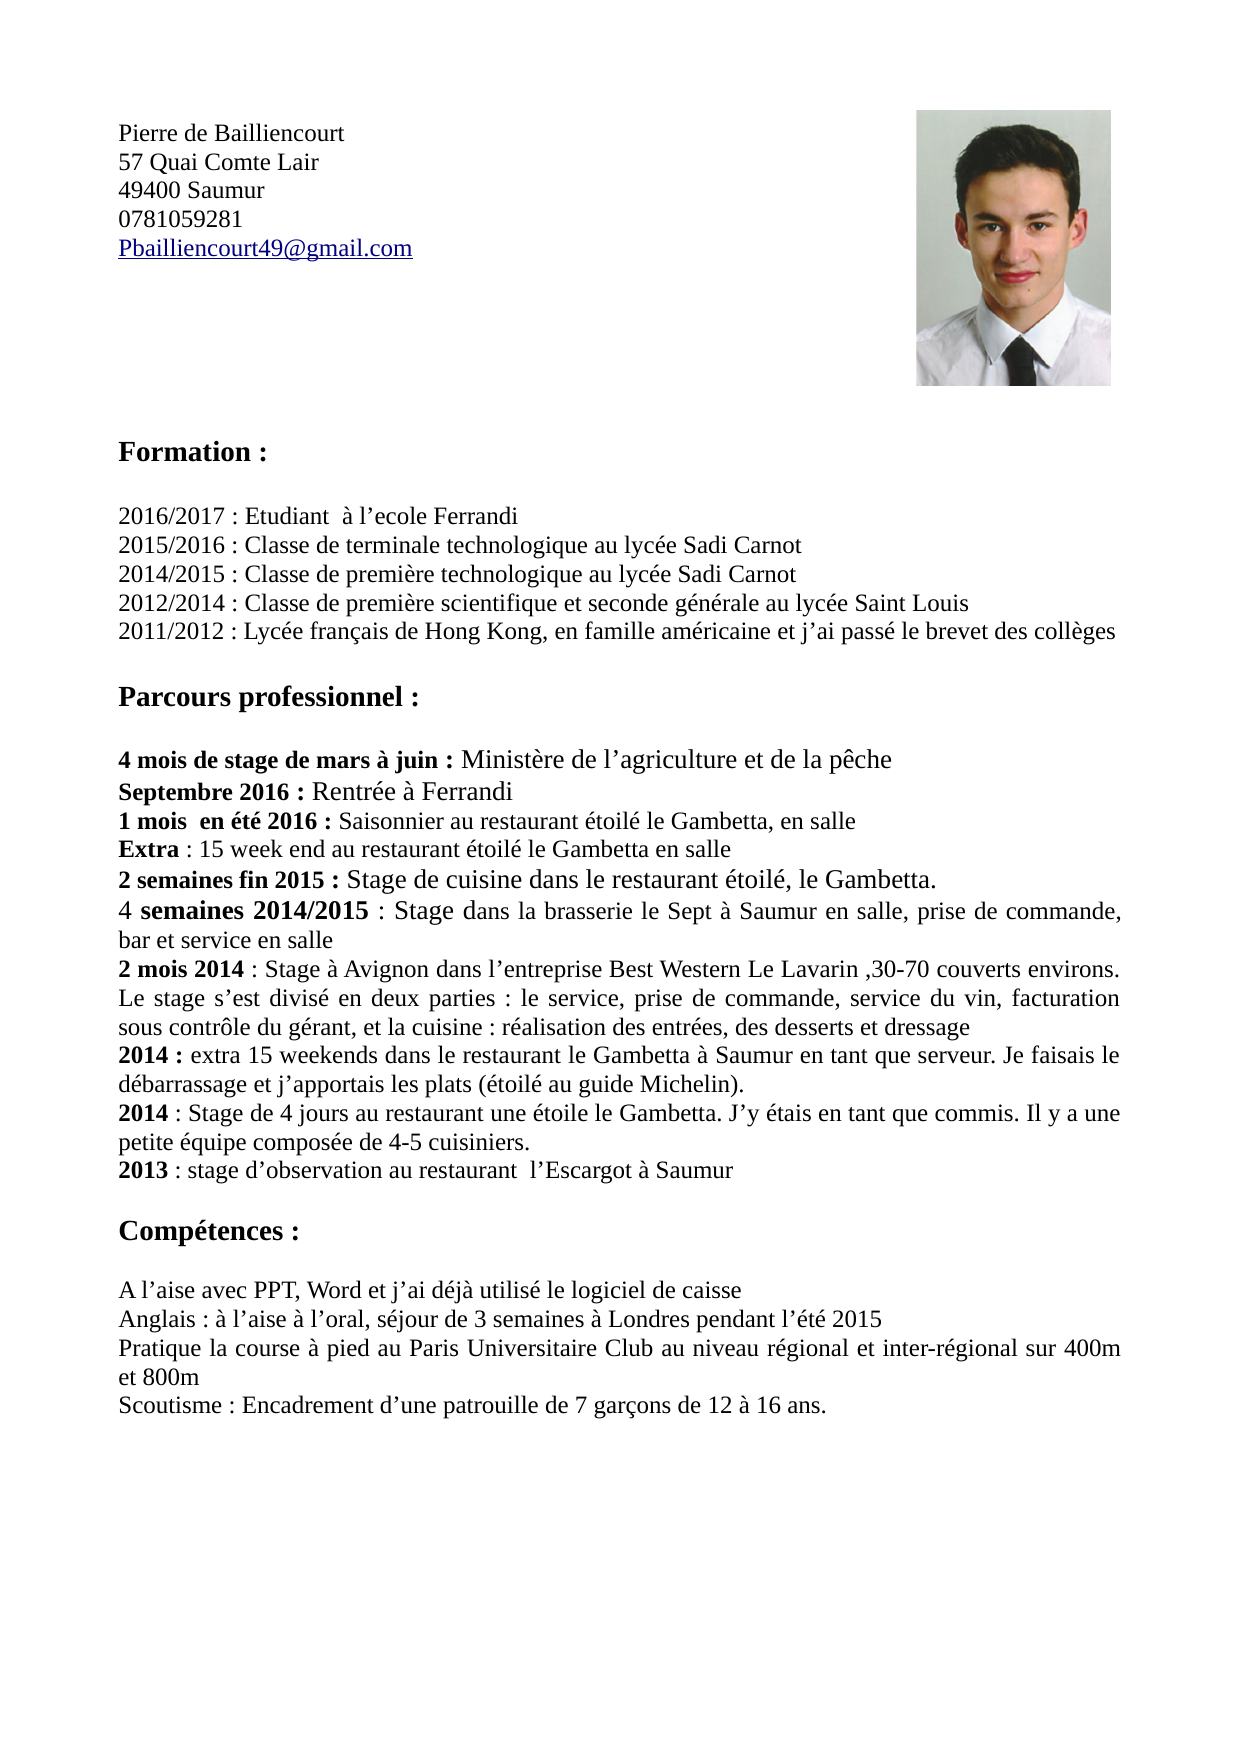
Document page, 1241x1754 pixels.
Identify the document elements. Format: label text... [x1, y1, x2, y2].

list Parcours professionnel : [118, 679, 1122, 712]
list 2015/2016 : Classe de terminale technologique au lycée Sadi Carnot [118, 530, 1122, 559]
list Pratique la course à pied au Paris Universitaire Club au niveau régional et inter-régional sur 400m et 800m [118, 1333, 1122, 1390]
list Pierre de Bailliencourt [118, 118, 901, 147]
list [1112, 176, 1122, 204]
list 2 semaines fin 2015 : Stage de cuisine dans le restaurant étoilé, le Gambetta. [118, 863, 1122, 894]
list [1112, 204, 1122, 233]
list 4 semaines 2014/2015 : Stage dans la brasserie le Sept à Saumur en salle, prise de commande, bar et service en salle [118, 894, 1122, 954]
list 49400 Saumur [118, 176, 901, 204]
list 1 mois en été 2016 : Saisonnier au restaurant étoilé le Gambetta, en salle [118, 806, 1122, 834]
list 2016/2017 : Etudiant à l’ecole Ferrandi [118, 501, 1122, 530]
picture [916, 110, 1111, 386]
list 2014 : extra 15 weekends dans le restaurant le Gambetta à Saumur en tant que serveur. Je faisais le débarrassage et j’apportais les plats (étoilé au guide Michelin). [118, 1041, 1122, 1098]
list Scoutisme : Encadrement d’une patrouille de 7 garçons de 12 à 16 ans. [118, 1390, 1122, 1419]
list 2014 : Stage de 4 jours au restaurant une étoile le Gambetta. J’y étais en tant que commis. Il y a une petite équipe composée de 4-5 cuisiniers. [118, 1098, 1122, 1156]
list 0781059281 [118, 204, 901, 233]
list Formation : [118, 434, 1122, 468]
list 57 Quai Comte Lair [118, 147, 901, 176]
list 2014/2015 : Classe de première technologique au lycée Sadi Carnot [118, 559, 1122, 588]
list 2012/2014 : Classe de première scientifique et seconde générale au lycée Saint Louis [118, 588, 1122, 616]
list 2011/2012 : Lycée français de Hong Kong, en famille américaine et j’ai passé le brevet des collèges [118, 616, 1122, 645]
list Extra : 15 week end au restaurant étoilé le Gambetta en salle [118, 834, 1122, 863]
list Anglais : à l’aise à l’oral, séjour de 3 semaines à Londres pendant l’été 2015 [118, 1304, 1122, 1333]
list Pbailliencourt49@gmail.com [118, 233, 901, 262]
list Compétences : [118, 1213, 1122, 1247]
list 2 mois 2014 : Stage à Avignon dans l’entreprise Best Western Le Lavarin ,30-70 couverts environs. Le stage s’est divisé en deux parties : le service, prise de commande, service du vin, facturation sous contrôle du gérant, et la cuisine : réalisation des entrées, des desserts et dressage [118, 954, 1122, 1041]
list A l’aise avec PPT, Word et j’ai déjà utilisé le logiciel de caisse [118, 1275, 1122, 1304]
list 4 mois de stage de mars à juin : Ministère de l’agriculture et de la pêche [118, 743, 1122, 774]
list Septembre 2016 : Rentrée à Ferrandi [118, 774, 1122, 806]
list 2013 : stage d’observation au restaurant l’Escargot à Saumur [118, 1156, 1122, 1184]
